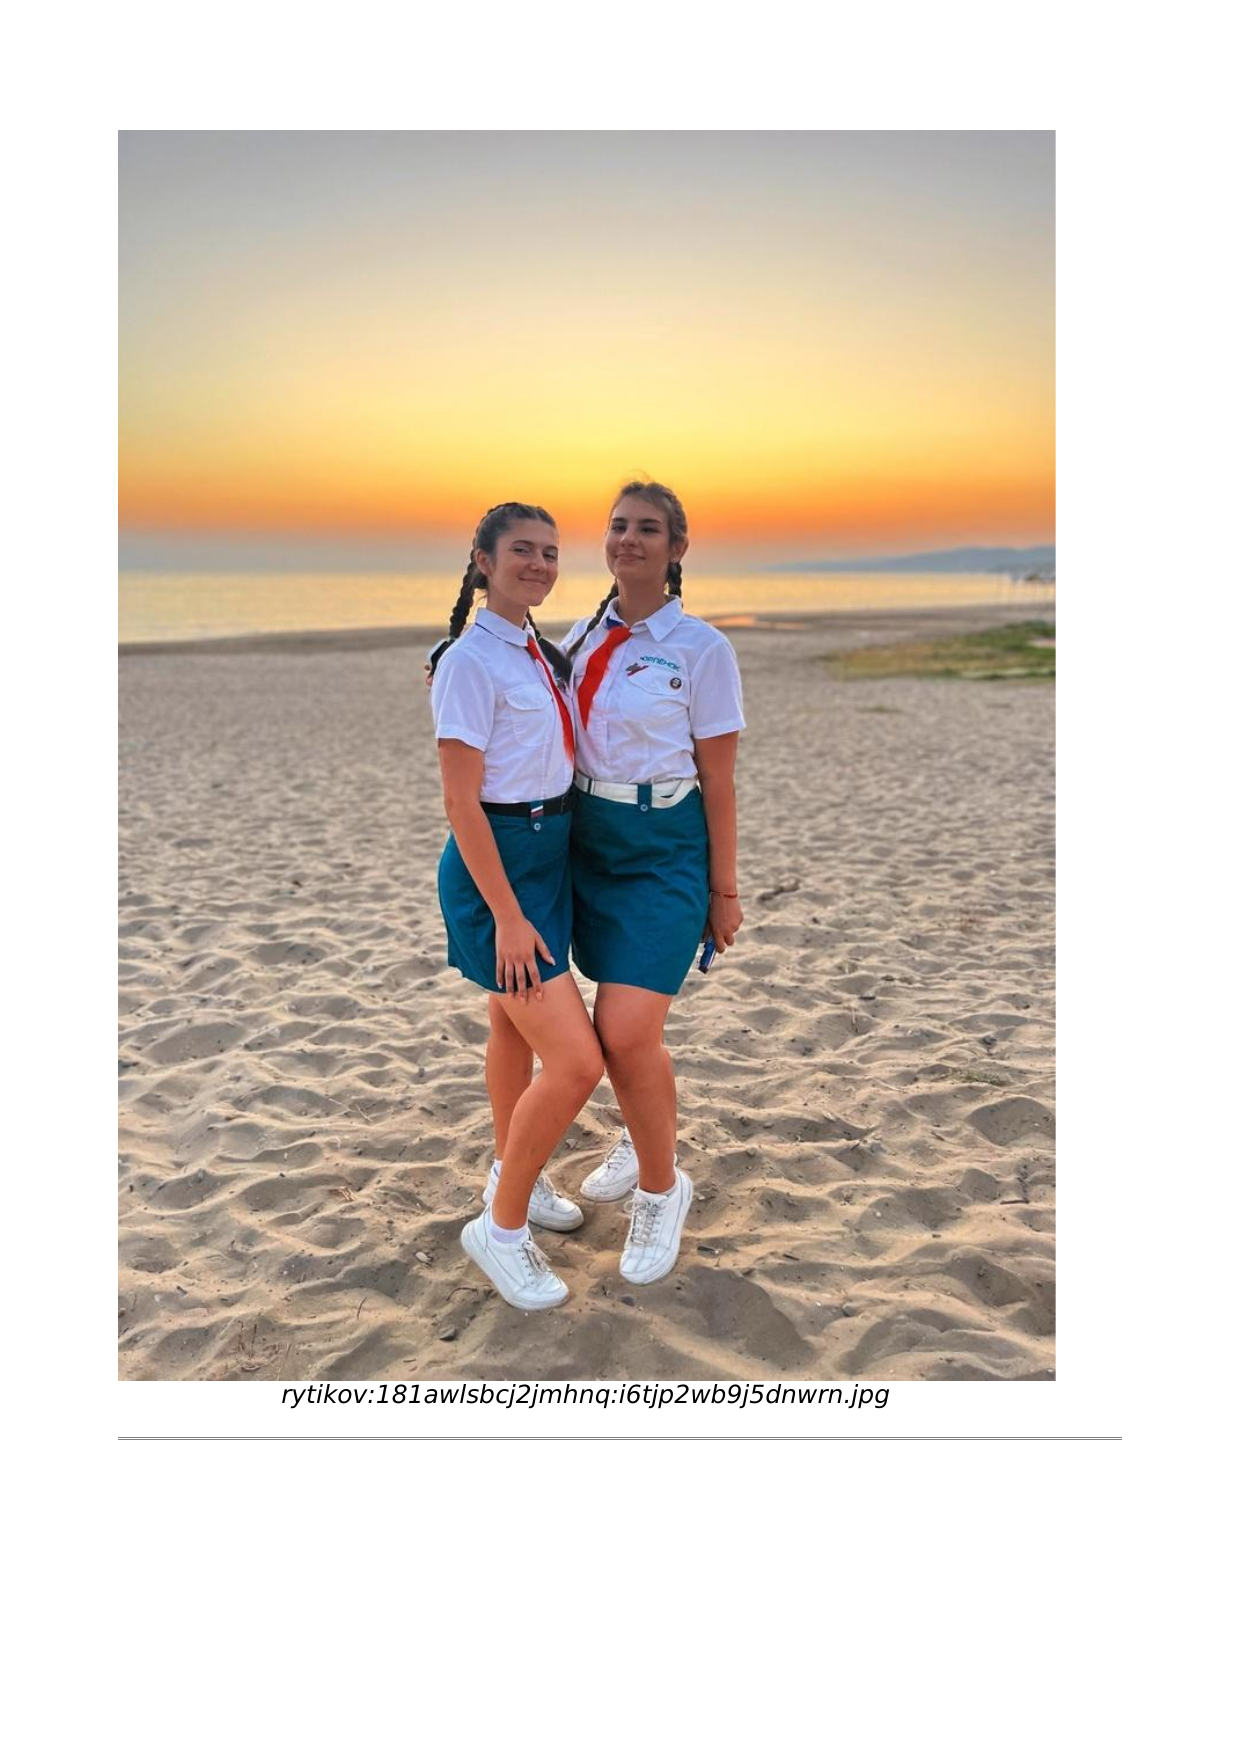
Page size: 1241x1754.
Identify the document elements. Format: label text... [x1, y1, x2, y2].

text rytikov:181awlsbcj2jmhnq:i6tjp2wb9j5dnwrn.jpg [118, 1381, 1056, 1410]
picture [118, 130, 1056, 1381]
